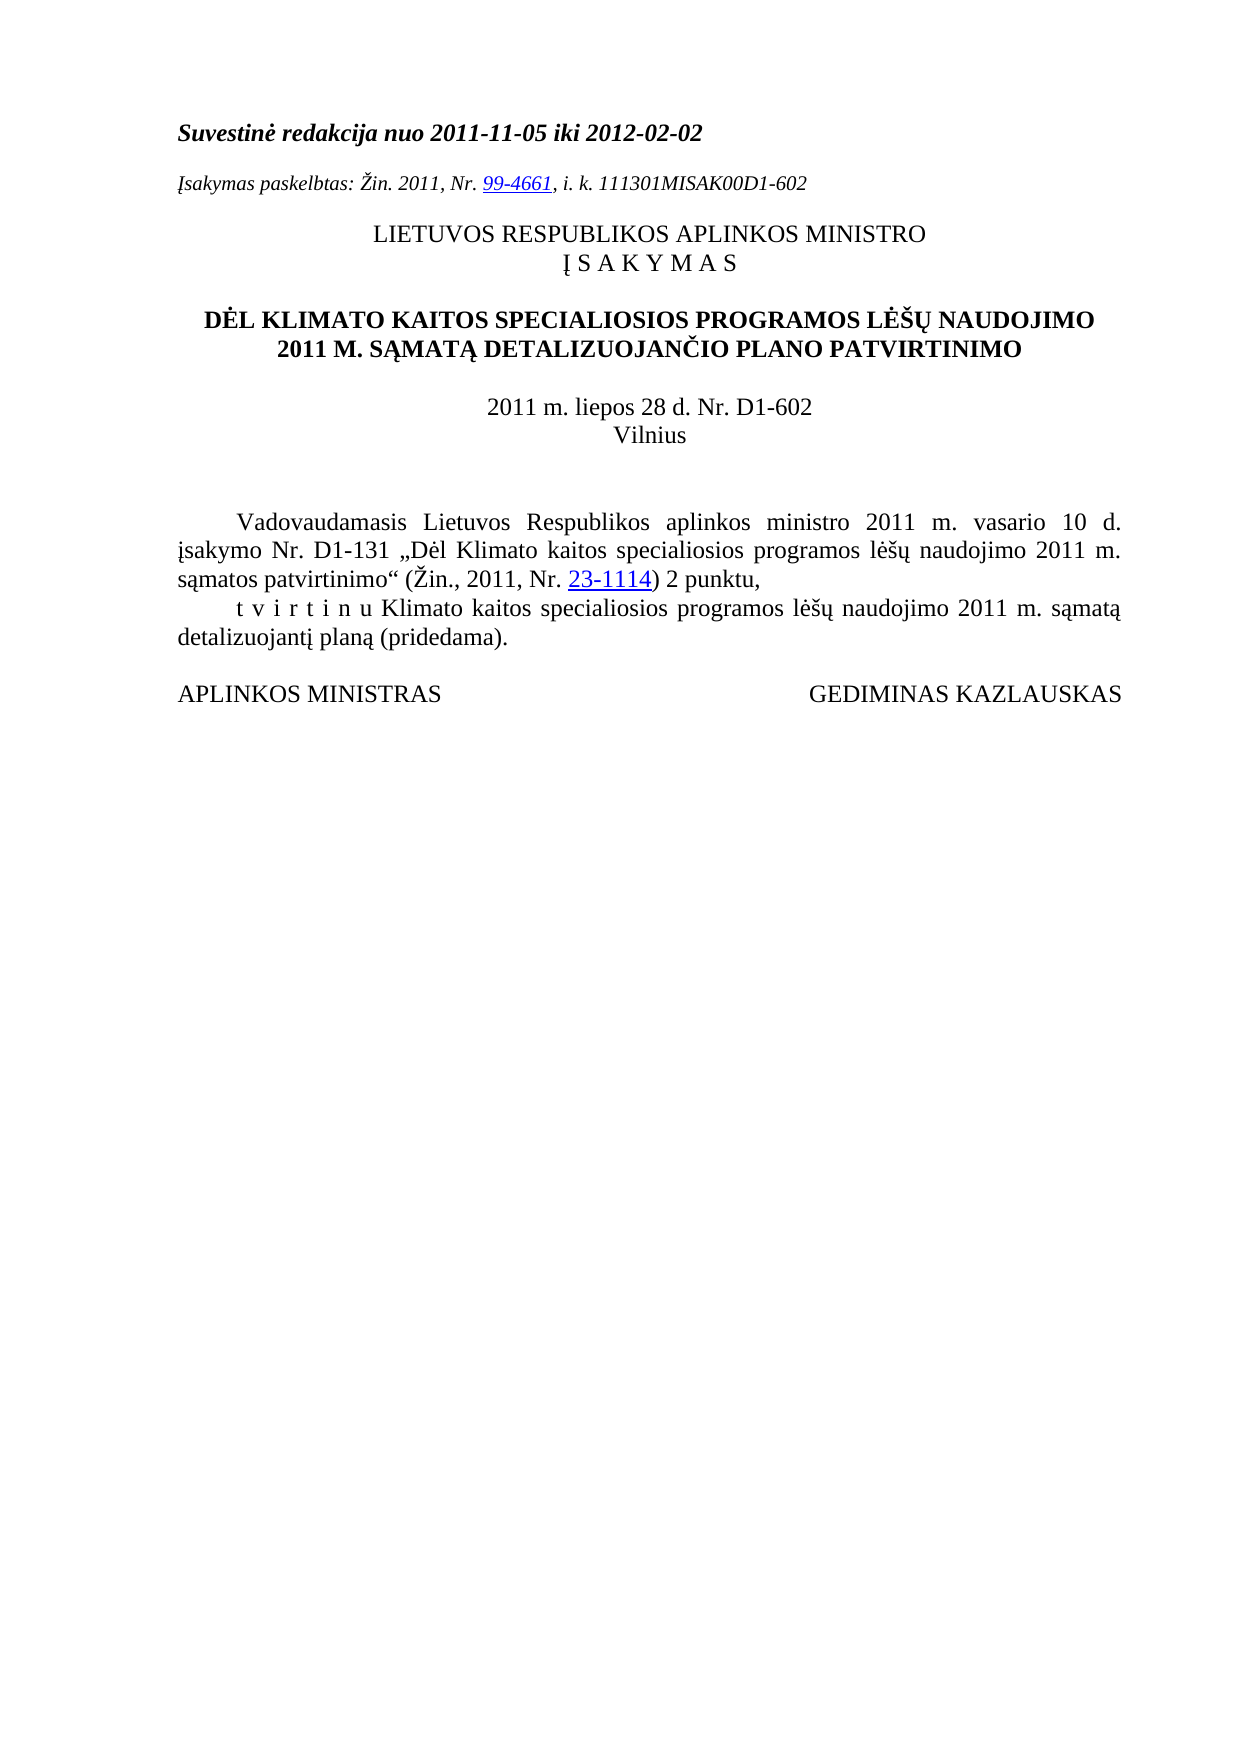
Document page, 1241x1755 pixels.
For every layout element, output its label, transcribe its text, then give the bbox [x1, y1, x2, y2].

text Aplinkos ministras Gediminas Kazlauskas [177, 679, 1122, 708]
text 2011 m. liepos 28 d. Nr. D1-602 [177, 392, 1122, 420]
text LIETUVOS RESPUBLIKOS APLINKOS MINISTRO [177, 219, 1122, 248]
text Į S A K Y M A S [177, 248, 1122, 277]
text t v i r t i n u Klimato kaitos specialiosios programos lėšų naudojimo 2011 m. sąmatą detalizuojantį planą (pridedama). [177, 593, 1122, 650]
text DĖL KLIMATO KAITOS SPECIALIOSIOS PROGRAMOS LĖŠŲ NAUDOJIMO 2011 m. SĄMATĄ DETALIZUOJANČIO PLANO PATVIRTINIMO [177, 305, 1122, 363]
text Vadovaudamasis Lietuvos Respublikos aplinkos ministro 2011 m. vasario 10 d. įsakymo Nr. D1-131 „Dėl Klimato kaitos specialiosios programos lėšų naudojimo 2011 m. sąmatos patvirtinimo“ (Žin., 2011, Nr. 23-1114) 2 punktu, [177, 507, 1122, 593]
text Įsakymas paskelbtas: Žin. 2011, Nr. 99-4661, i. k. 111301MISAK00D1-602 [177, 171, 1122, 195]
text Suvestinė redakcija nuo 2011-11-05 iki 2012-02-02 [177, 118, 1122, 147]
text Vilnius [177, 420, 1122, 449]
